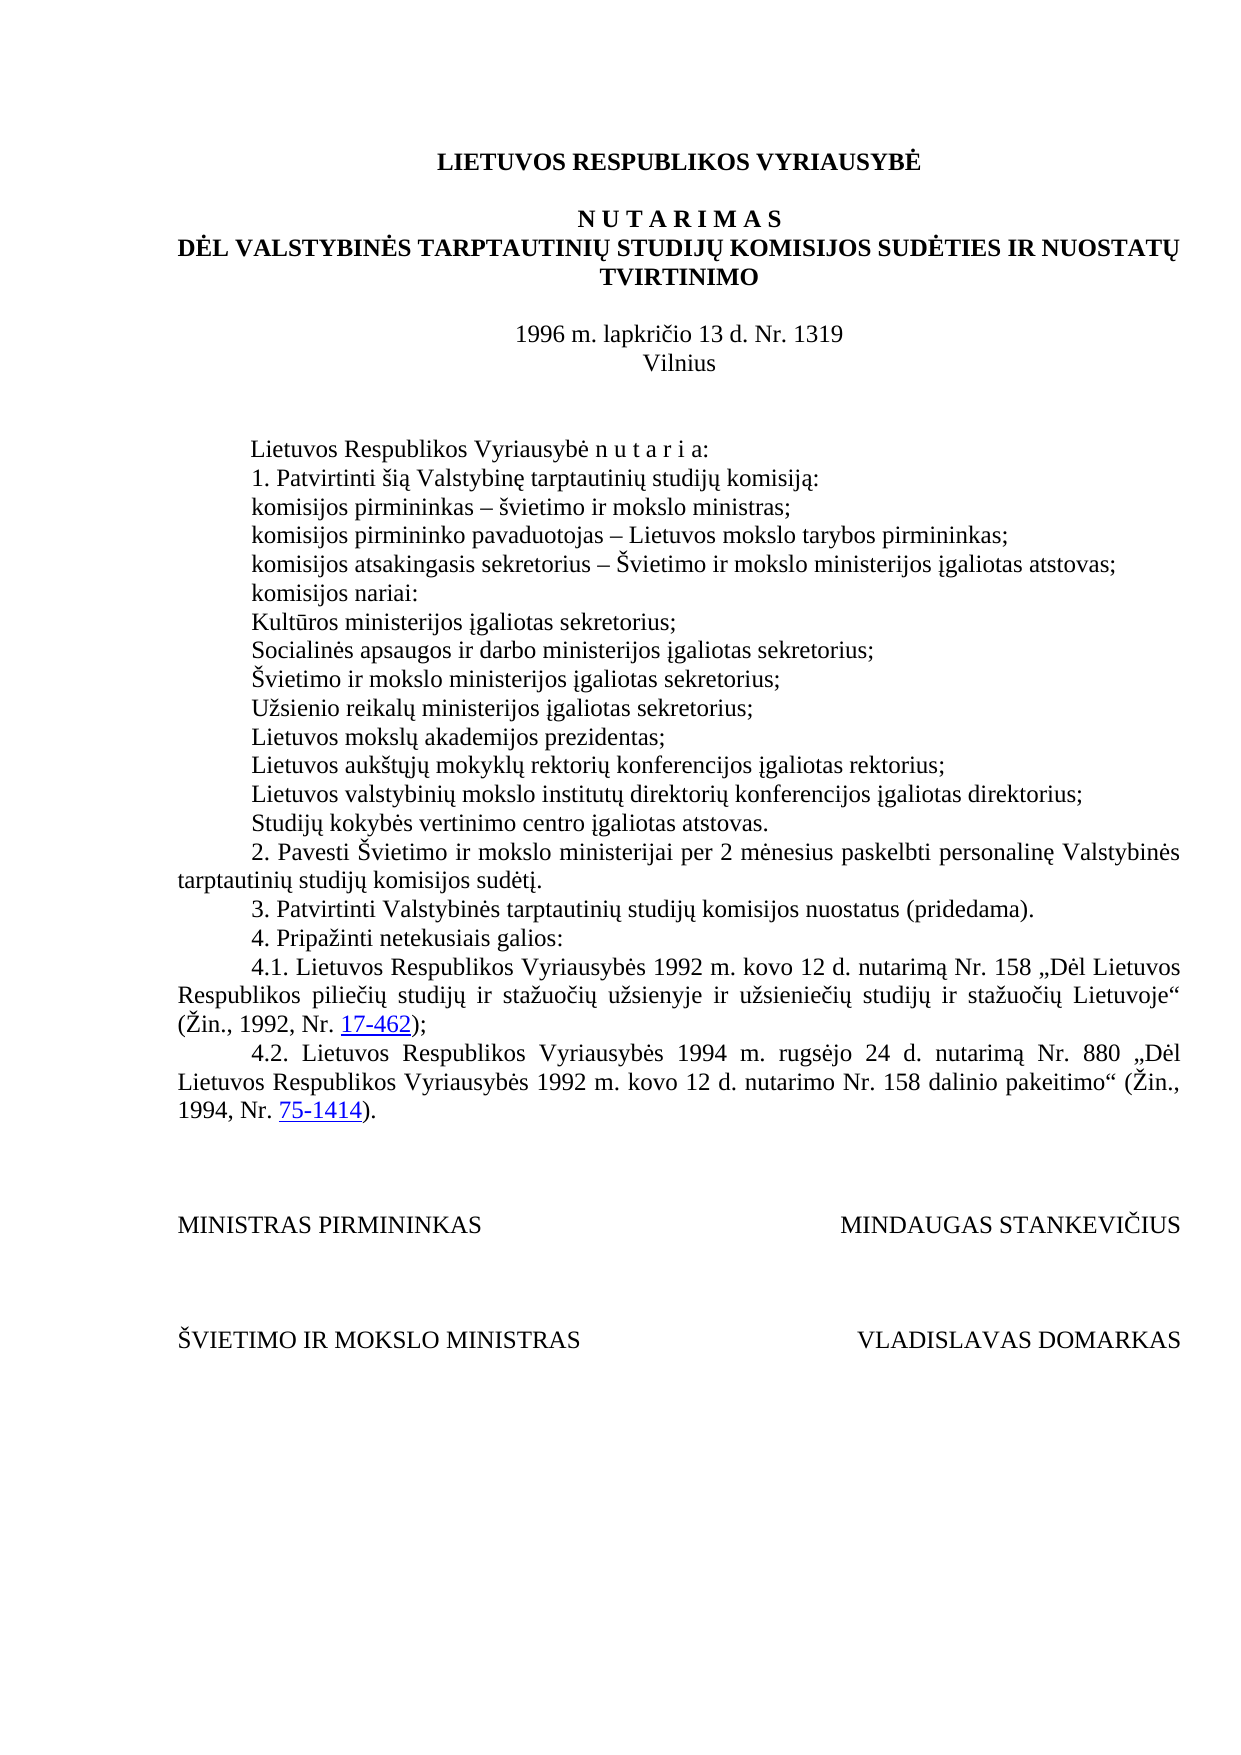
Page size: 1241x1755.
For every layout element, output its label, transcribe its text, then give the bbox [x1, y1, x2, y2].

text Vilnius [177, 348, 1181, 377]
text 4.2. Lietuvos Respublikos Vyriausybės 1994 m. rugsėjo 24 d. nutarimą Nr. 880 „Dėl Lietuvos Respublikos Vyriausybės 1992 m. kovo 12 d. nutarimo Nr. 158 dalinio pakeitimo“ (Žin., 1994, Nr. 75-1414). [177, 1038, 1181, 1124]
text Užsienio reikalų ministerijos įgaliotas sekretorius; [177, 693, 1181, 722]
text 3. Patvirtinti Valstybinės tarptautinių studijų komisijos nuostatus (pridedama). [177, 894, 1181, 923]
text komisijos nariai: [177, 578, 1181, 607]
text Lietuvos aukštųjų mokyklų rektorių konferencijos įgaliotas rektorius; [177, 751, 1181, 779]
text ŠVIETIMO IR MOKSLO MINISTRAS VLADISLAVAS DOMARKAS [177, 1326, 1181, 1354]
text komisijos atsakingasis sekretorius – Švietimo ir mokslo ministerijos įgaliotas atstovas; [177, 549, 1181, 578]
text MINISTRAS PIRMININKAS MINDAUGAS STANKEVIČIUS [177, 1211, 1181, 1239]
text Švietimo ir mokslo ministerijos įgaliotas sekretorius; [177, 664, 1181, 693]
text Kultūros ministerijos įgaliotas sekretorius; [177, 607, 1181, 636]
text 4. Pripažinti netekusiais galios: [177, 923, 1181, 952]
text 4.1. Lietuvos Respublikos Vyriausybės 1992 m. kovo 12 d. nutarimą Nr. 158 „Dėl Lietuvos Respublikos piliečių studijų ir stažuočių užsienyje ir užsieniečių studijų ir stažuočių Lietuvoje“ (Žin., 1992, Nr. 17-462); [177, 952, 1181, 1038]
text Socialinės apsaugos ir darbo ministerijos įgaliotas sekretorius; [177, 636, 1181, 664]
text LIETUVOS RESPUBLIKOS VYRIAUSYBĖ [177, 147, 1181, 176]
text komisijos pirmininko pavaduotojas – Lietuvos mokslo tarybos pirmininkas; [177, 521, 1181, 549]
text 1. Patvirtinti šią Valstybinę tarptautinių studijų komisiją: [177, 463, 1181, 492]
text Studijų kokybės vertinimo centro įgaliotas atstovas. [177, 808, 1181, 837]
text Lietuvos Respublikos Vyriausybė nutaria: [177, 434, 1181, 463]
text komisijos pirmininkas – švietimo ir mokslo ministras; [177, 492, 1181, 521]
text Lietuvos mokslų akademijos prezidentas; [177, 722, 1181, 751]
text Lietuvos valstybinių mokslo institutų direktorių konferencijos įgaliotas direktorius; [177, 779, 1181, 808]
text 2. Pavesti Švietimo ir mokslo ministerijai per 2 mėnesius paskelbti personalinę Valstybinės tarptautinių studijų komisijos sudėtį. [177, 837, 1181, 894]
text DĖL VALSTYBINĖS TARPTAUTINIŲ STUDIJŲ KOMISIJOS SUDĖTIES IR NUOSTATŲ TVIRTINIMO [177, 233, 1181, 291]
text N U T A R I M A S [177, 204, 1181, 233]
text 1996 m. lapkričio 13 d. Nr. 1319 [177, 319, 1181, 348]
